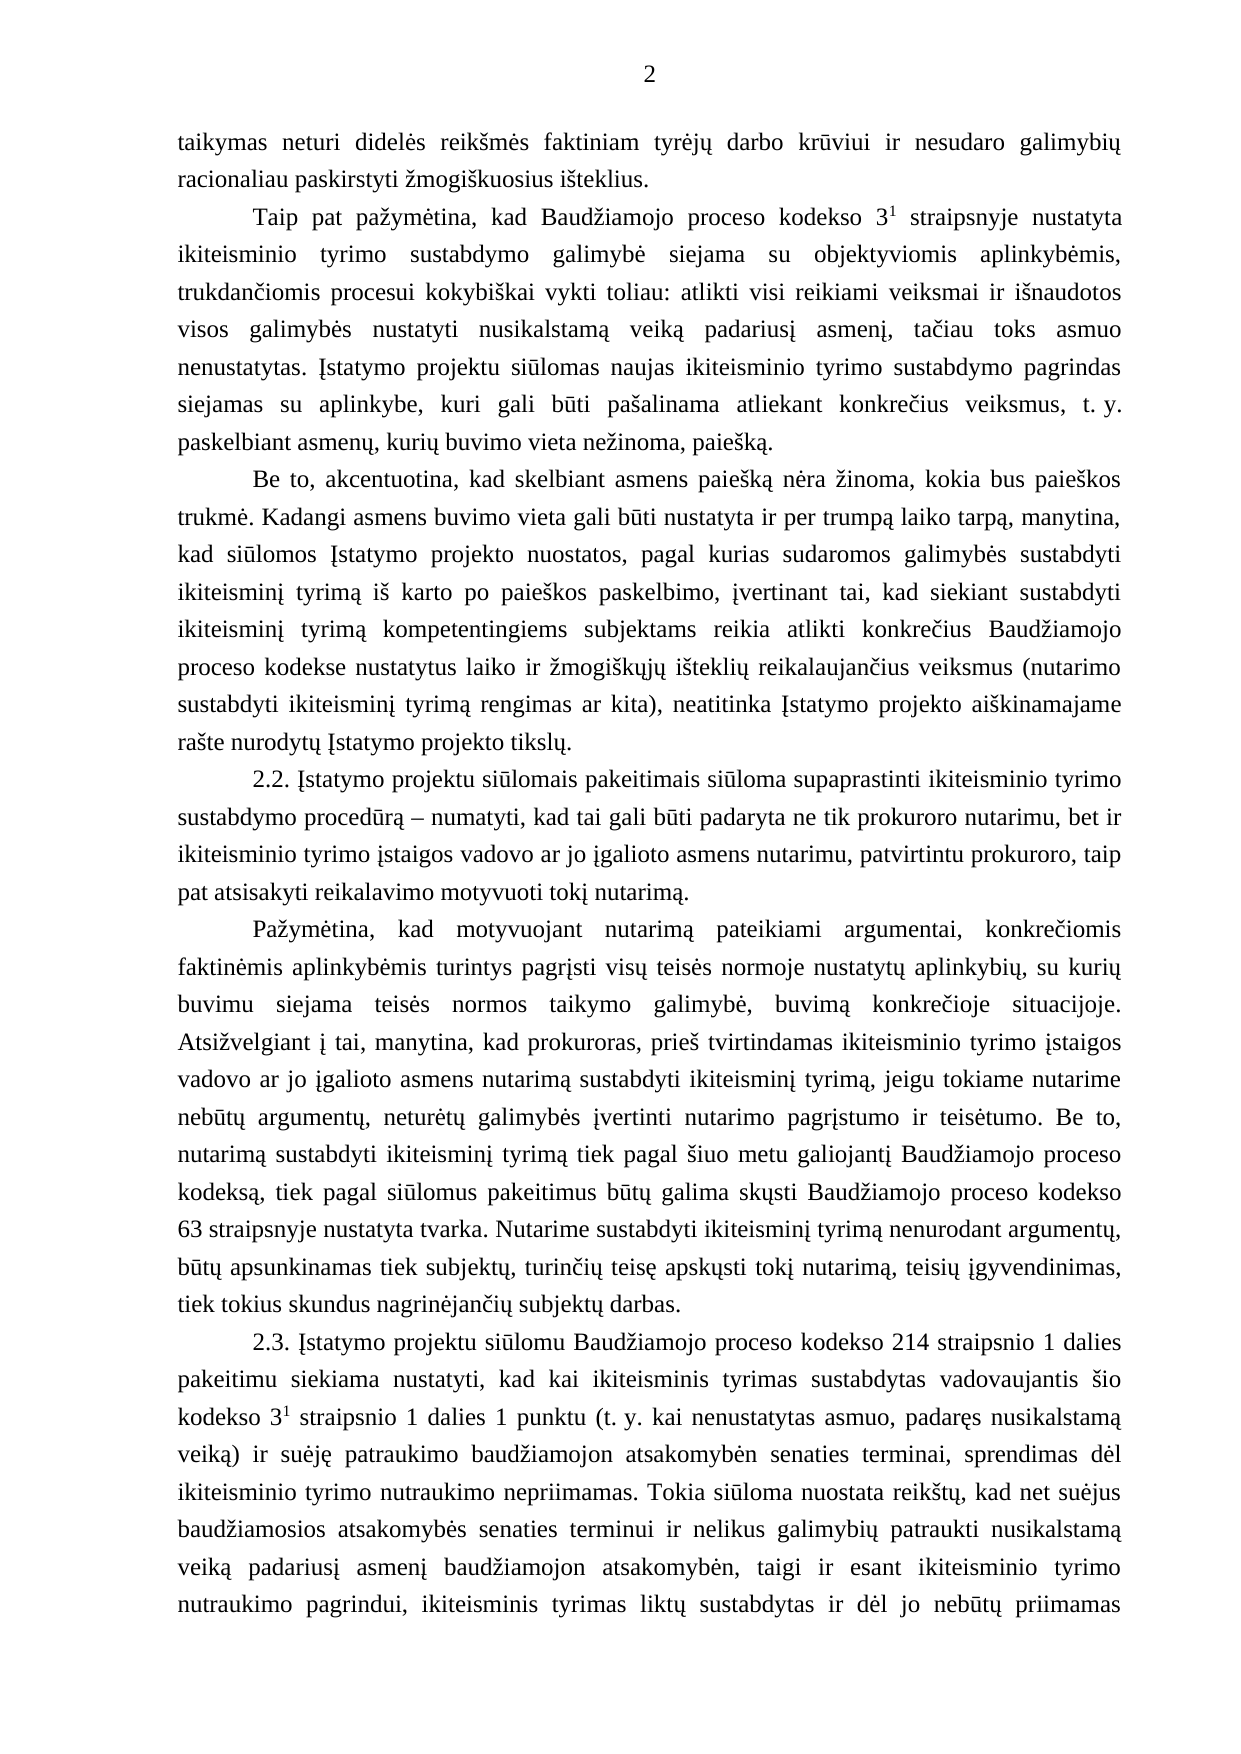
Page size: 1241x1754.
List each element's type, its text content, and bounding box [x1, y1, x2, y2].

text Pažymėtina, kad motyvuojant nutarimą pateikiami argumentai, konkrečiomis faktinėmis aplinkybėmis turintys pagrįsti visų teisės normoje nustatytų aplinkybių, su kurių buvimu siejama teisės normos taikymo galimybė, buvimą konkrečioje situacijoje. Atsižvelgiant į tai, manytina, kad prokuroras, prieš tvirtindamas ikiteisminio tyrimo įstaigos vadovo ar jo įgalioto asmens nutarimą sustabdyti ikiteisminį tyrimą, jeigu tokiame nutarime nebūtų argumentų, neturėtų galimybės įvertinti nutarimo pagrįstumo ir teisėtumo. Be to, nutarimą sustabdyti ikiteisminį tyrimą tiek pagal šiuo metu galiojantį Baudžiamojo proceso kodeksą, tiek pagal siūlomus pakeitimus būtų galima skųsti Baudžiamojo proceso kodekso 63 straipsnyje nustatyta tvarka. Nutarime sustabdyti ikiteisminį tyrimą nenurodant argumentų, būtų apsunkinamas tiek subjektų, turinčių teisę apskųsti tokį nutarimą, teisių įgyvendinimas, tiek tokius skundus nagrinėjančių subjektų darbas. [177, 906, 1122, 1318]
text Be to, akcentuotina, kad skelbiant asmens paiešką nėra žinoma, kokia bus paieškos trukmė. Kadangi asmens buvimo vieta gali būti nustatyta ir per trumpą laiko tarpą, manytina, kad siūlomos Įstatymo projekto nuostatos, pagal kurias sudaromos galimybės sustabdyti ikiteisminį tyrimą iš karto po paieškos paskelbimo, įvertinant tai, kad siekiant sustabdyti ikiteisminį tyrimą kompetentingiems subjektams reikia atlikti konkrečius Baudžiamojo proceso kodekse nustatytus laiko ir žmogiškųjų išteklių reikalaujančius veiksmus (nutarimo sustabdyti ikiteisminį tyrimą rengimas ar kita), neatitinka Įstatymo projekto aiškinamajame rašte nurodytų Įstatymo projekto tikslų. [177, 456, 1122, 756]
text taikymas neturi didelės reikšmės faktiniam tyrėjų darbo krūviui ir nesudaro galimybių racionaliau paskirstyti žmogiškuosius išteklius. [177, 118, 1122, 193]
text 2.2. Įstatymo projektu siūlomais pakeitimais siūloma supaprastinti ikiteisminio tyrimo sustabdymo procedūrą – numatyti, kad tai gali būti padaryta ne tik prokuroro nutarimu, bet ir ikiteisminio tyrimo įstaigos vadovo ar jo įgalioto asmens nutarimu, patvirtintu prokuroro, taip pat atsisakyti reikalavimo motyvuoti tokį nutarimą. [177, 756, 1122, 906]
text 2.3. Įstatymo projektu siūlomu Baudžiamojo proceso kodekso 214 straipsnio 1 dalies pakeitimu siekiama nustatyti, kad kai ikiteisminis tyrimas sustabdytas vadovaujantis šio kodekso 31 straipsnio 1 dalies 1 punktu (t. y. kai nenustatytas asmuo, padaręs nusikalstamą veiką) ir suėję patraukimo baudžiamojon atsakomybėn senaties terminai, sprendimas dėl ikiteisminio tyrimo nutraukimo nepriimamas. Tokia siūloma nuostata reikštų, kad net suėjus baudžiamosios atsakomybės senaties terminui ir nelikus galimybių patraukti nusikalstamą veiką padariusį asmenį baudžiamojon atsakomybėn, taigi ir esant ikiteisminio tyrimo nutraukimo pagrindui, ikiteisminis tyrimas liktų sustabdytas ir dėl jo nebūtų priimamas [177, 1318, 1122, 1618]
text Taip pat pažymėtina, kad Baudžiamojo proceso kodekso 31 straipsnyje nustatyta ikiteisminio tyrimo sustabdymo galimybė siejama su objektyviomis aplinkybėmis, trukdančiomis procesui kokybiškai vykti toliau: atlikti visi reikiami veiksmai ir išnaudotos visos galimybės nustatyti nusikalstamą veiką padariusį asmenį, tačiau toks asmuo nenustatytas. Įstatymo projektu siūlomas naujas ikiteisminio tyrimo sustabdymo pagrindas siejamas su aplinkybe, kuri gali būti pašalinama atliekant konkrečius veiksmus, t. y. paskelbiant asmenų, kurių buvimo vieta nežinoma, paiešką. [177, 193, 1122, 456]
